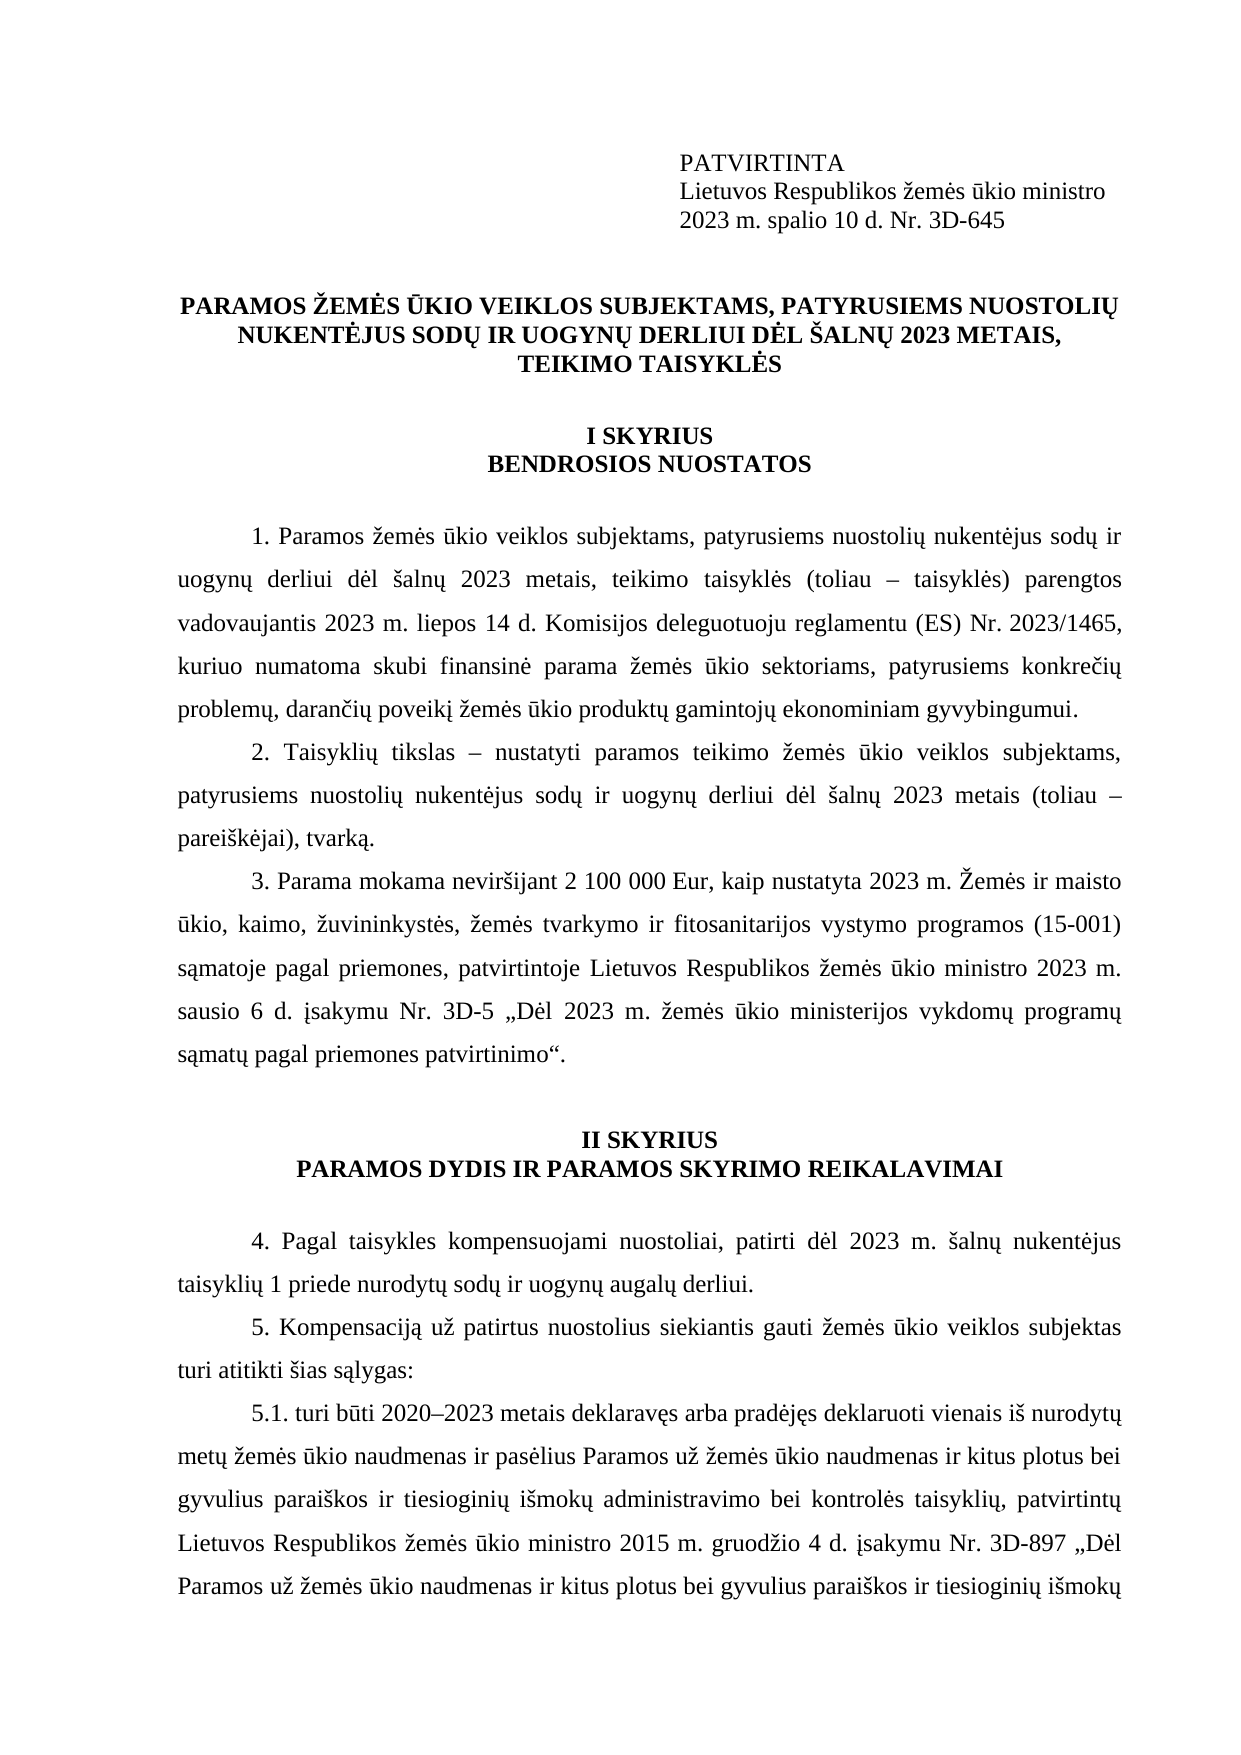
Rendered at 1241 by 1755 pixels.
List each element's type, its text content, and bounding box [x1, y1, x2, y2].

text BENDROSIOS NUOSTATOS [177, 449, 1122, 478]
text PATVIRTINTA [177, 148, 1122, 176]
text II SKYRIUS [177, 1125, 1122, 1154]
text 2023 m. spalio 10 d. Nr. 3D-645 [177, 205, 1122, 234]
text Lietuvos Respublikos žemės ūkio ministro [177, 176, 1122, 205]
text 5.1. turi būti 2020–2023 metais deklaravęs arba pradėjęs deklaruoti vienais iš nurodytų metų žemės ūkio naudmenas ir pasėlius Paramos už žemės ūkio naudmenas ir kitus plotus bei gyvulius paraiškos ir tiesioginių išmokų administravimo bei kontrolės taisyklių, patvirtintų Lietuvos Respublikos žemės ūkio ministro 2015 m. gruodžio 4 d. įsakymu Nr. 3D-897 „Dėl Paramos už žemės ūkio naudmenas ir kitus plotus bei gyvulius paraiškos ir tiesioginių išmokų [177, 1398, 1122, 1599]
text 1. Paramos žemės ūkio veiklos subjektams, patyrusiems nuostolių nukentėjus sodų ir uogynų derliui dėl šalnų 2023 metais, teikimo taisyklės (toliau – taisyklės) parengtos vadovaujantis 2023 m. liepos 14 d. Komisijos deleguotuoju reglamentu (ES) Nr. 2023/1465, kuriuo numatoma skubi finansinė parama žemės ūkio sektoriams, patyrusiems konkrečių problemų, darančių poveikį žemės ūkio produktų gamintojų ekonominiam gyvybingumui. [177, 521, 1122, 723]
text 3. Parama mokama neviršijant 2 100 000 Eur, kaip nustatyta 2023 m. Žemės ir maisto ūkio, kaimo, žuvininkystės, žemės tvarkymo ir fitosanitarijos vystymo programos (15-001) sąmatoje pagal priemones, patvirtintoje Lietuvos Respublikos žemės ūkio ministro 2023 m. sausio 6 d. įsakymu Nr. 3D-5 „Dėl 2023 m. žemės ūkio ministerijos vykdomų programų sąmatų pagal priemones patvirtinimo“. [177, 866, 1122, 1068]
text I SKYRIUS [177, 421, 1122, 449]
text 2. Taisyklių tikslas – nustatyti paramos teikimo žemės ūkio veiklos subjektams, patyrusiems nuostolių nukentėjus sodų ir uogynų derliui dėl šalnų 2023 metais (toliau – pareiškėjai), tvarką. [177, 737, 1122, 852]
text 5. Kompensaciją už patirtus nuostolius siekiantis gauti žemės ūkio veiklos subjektas turi atitikti šias sąlygas: [177, 1312, 1122, 1384]
text 4. Pagal taisykles kompensuojami nuostoliai, patirti dėl 2023 m. šalnų nukentėjus taisyklių 1 priede nurodytų sodų ir uogynų augalų derliui. [177, 1226, 1122, 1298]
text PARAMOS DYDIS IR PARAMOS SKYRIMO REIKALAVIMAI [177, 1154, 1122, 1183]
text PARAMOS ŽEMĖS ŪKIO VEIKLOS SUBJEKTAMS, PATYRUSIEMS NUOSTOLIŲ NUKENTĖJUS SODŲ IR UOGYNŲ DERLIUI DĖL ŠALNŲ 2023 METAIS, TEIKIMO TAISYKLĖS [177, 291, 1122, 378]
